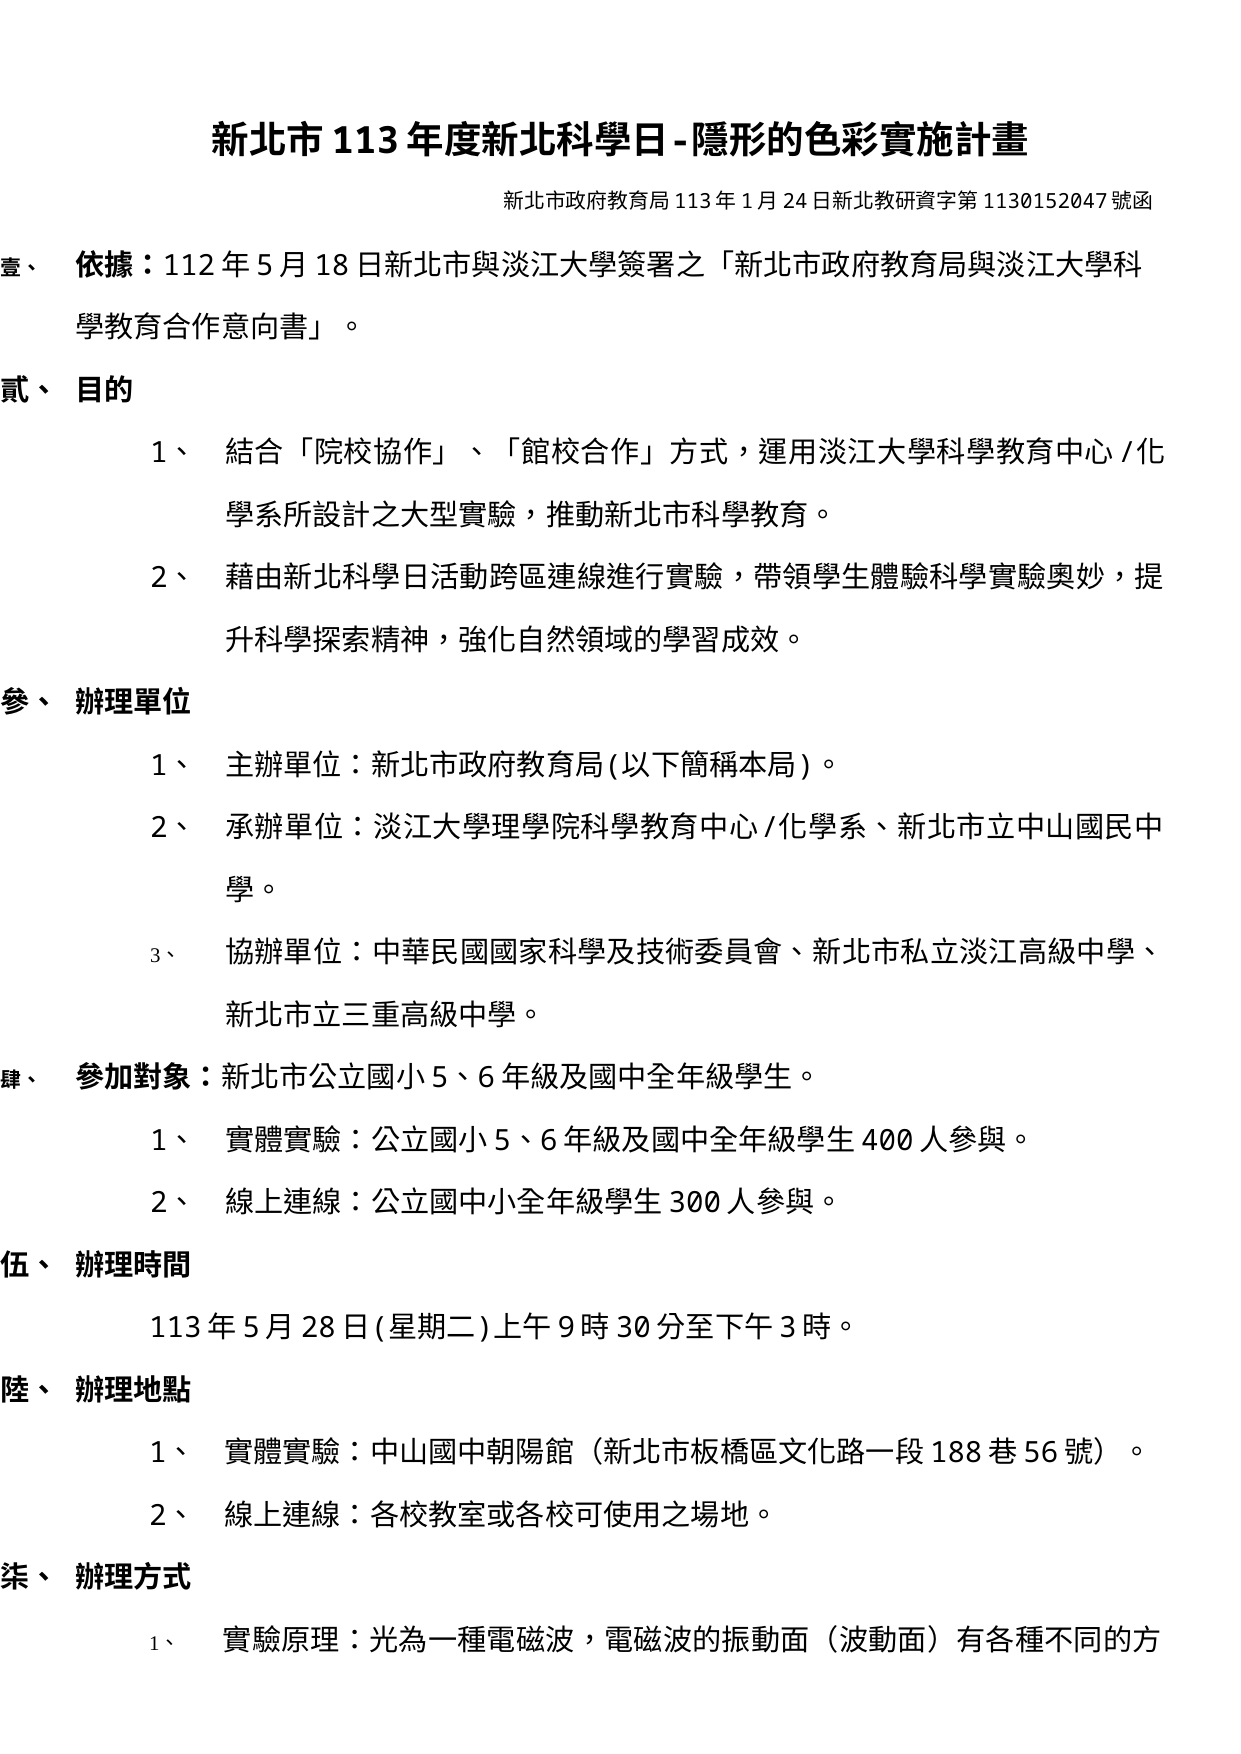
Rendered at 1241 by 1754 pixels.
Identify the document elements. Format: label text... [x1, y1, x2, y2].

text 新北市政府教育局113年1月24日新北教研資字第1130152047號函 [149, 158, 1153, 221]
list 主辦單位：新北市政府教育局(以下簡稱本局)。 [150, 721, 1165, 783]
list 實體實驗：公立國小5、6年級及國中全年級學生400人參與。 [150, 1096, 1165, 1158]
list 依據：112年5月18日新北市與淡江大學簽署之「新北市政府教育局與淡江大學科學教育合作意向書」。 [0, 221, 1165, 346]
list 線上連線：公立國中小全年級學生300人參與。 [150, 1158, 1165, 1221]
list 藉由新北科學日活動跨區連線進行實驗，帶領學生體驗科學實驗奧妙，提升科學探索精神，強化自然領域的學習成效。 [150, 533, 1165, 658]
list 實驗原理：光為一種電磁波，電磁波的振動面（波動面）有各種不同的方向，而偏光片，能夠將光偏極化，而成為單一方向的光，再運用光折射的原理，造成我們所看到的光是它的互補色光，並且隨著角度的變化而不同。 [149, 1596, 1165, 1658]
list 實體實驗：中山國中朝陽館（新北市板橋區文化路一段188巷56號）。 [149, 1408, 1165, 1471]
list 協辦單位：中華民國國家科學及技術委員會、新北市私立淡江高級中學、新北市立三重高級中學。 [150, 908, 1165, 1033]
list 辦理地點 [0, 1346, 1165, 1408]
list 參加對象：新北市公立國小5、6年級及國中全年級學生。 [0, 1033, 1165, 1096]
list 辦理方式 [0, 1533, 1165, 1596]
list 辦理時間 [0, 1221, 1165, 1283]
list 承辦單位：淡江大學理學院科學教育中心/化學系、新北市立中山國民中學。 [150, 783, 1165, 908]
list 線上連線：各校教室或各校可使用之場地。 [149, 1471, 1165, 1533]
list 目的 [0, 346, 1165, 408]
text 新北市113年度新北科學日-隱形的色彩實施計畫 [75, 96, 1165, 158]
list 辦理單位 [0, 658, 1165, 721]
list 結合「院校協作」、「館校合作」方式，運用淡江大學科學教育中心/化學系所設計之大型實驗，推動新北市科學教育。 [150, 408, 1165, 533]
text 113年5月28日(星期二)上午9時30分至下午3時。 [75, 1283, 1165, 1346]
